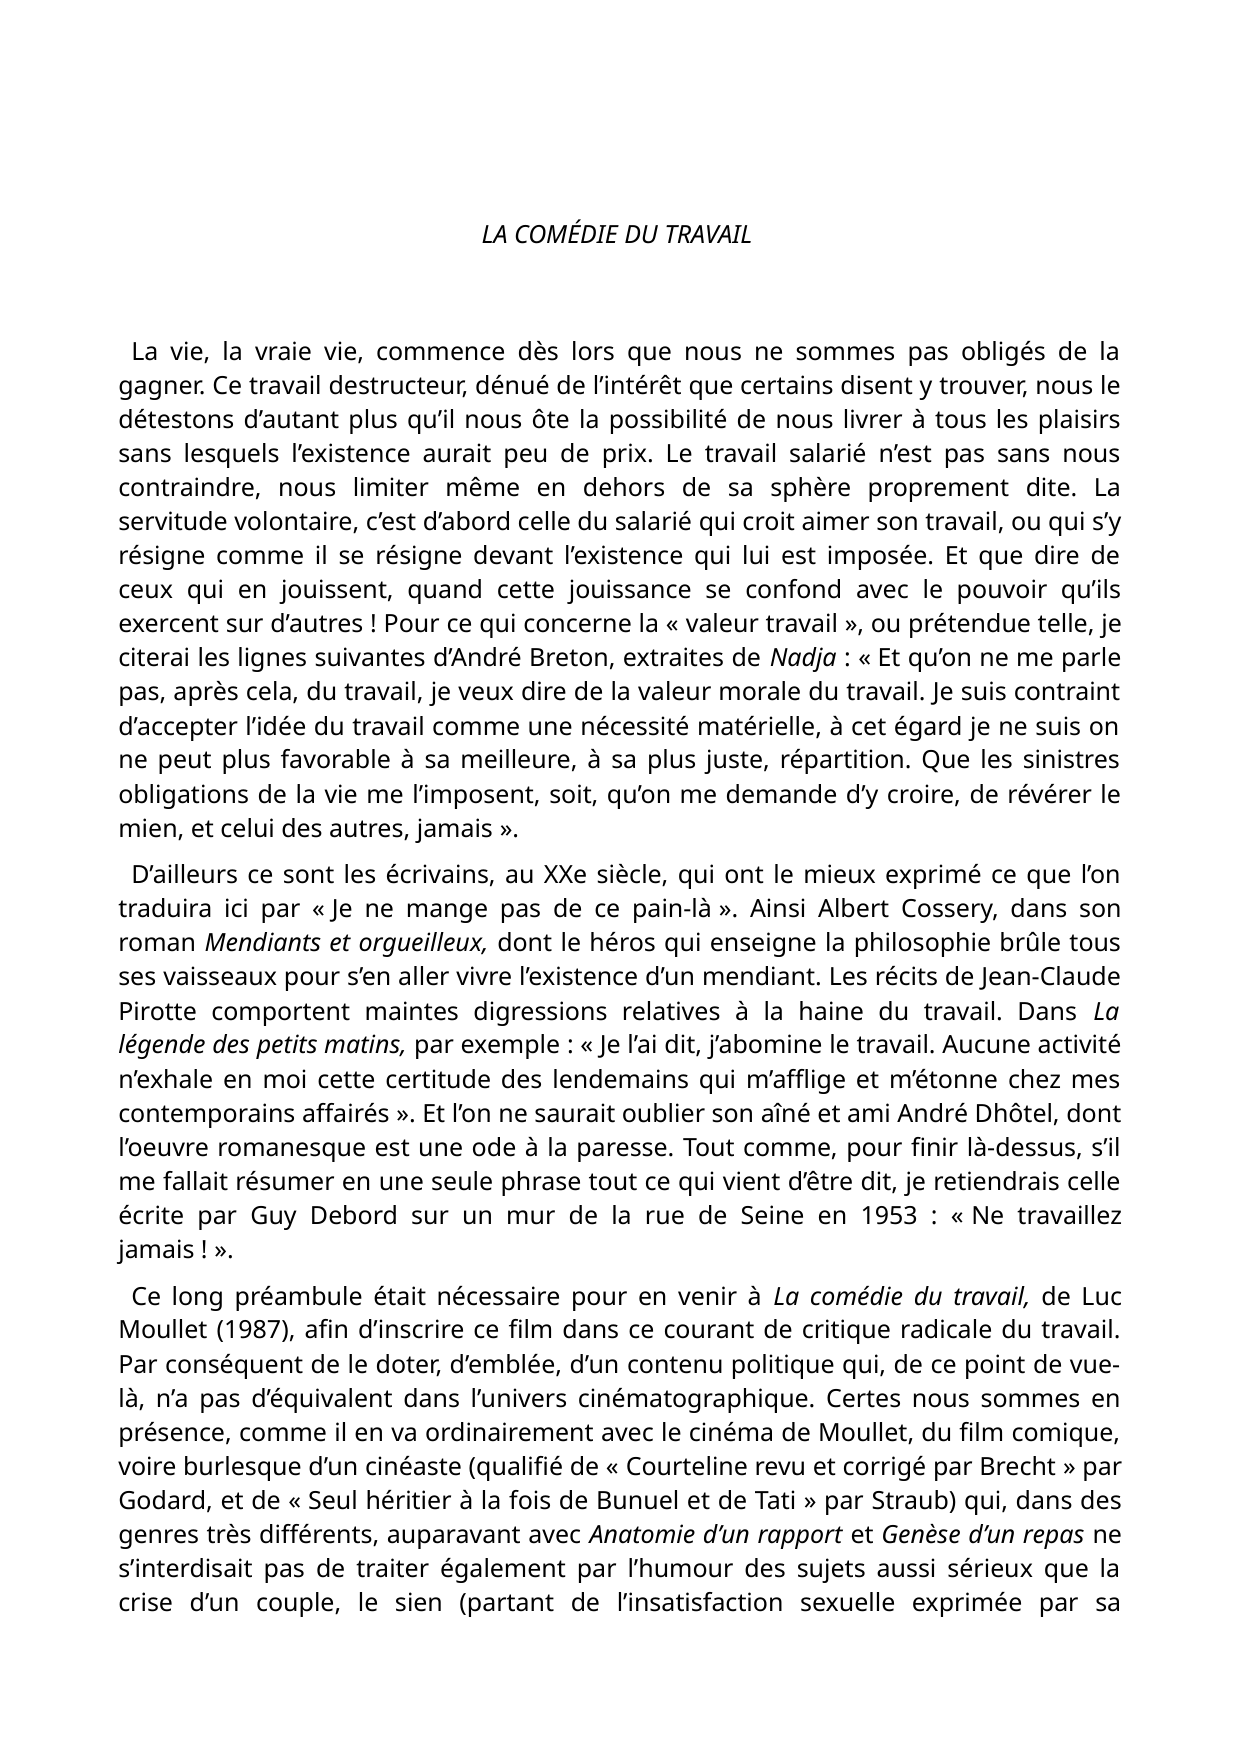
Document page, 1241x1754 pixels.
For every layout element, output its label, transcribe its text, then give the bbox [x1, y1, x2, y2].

text Ce long préambule était nécessaire pour en venir à La comédie du travail, de Luc Moullet (1987), afin d’inscrire ce film dans ce courant de critique radicale du travail. Par conséquent de le doter, d’emblée, d’un contenu politique qui, de ce point de vue-là, n’a pas d’équivalent dans l’univers cinématographique. Certes nous sommes en présence, comme il en va ordinairement avec le cinéma de Moullet, du film comique, voire burlesque d’un cinéaste (qualifié de « Courteline revu et corrigé par Brecht » par Godard, et de « Seul héritier à la fois de Bunuel et de Tati » par Straub) qui, dans des genres très différents, auparavant avec Anatomie d’un rapport et Genèse d’un repas ne s’interdisait pas de traiter également par l’humour des sujets aussi sérieux que la crise d’un couple, le sien (partant de l’insatisfaction sexuelle exprimée par sa [118, 1278, 1122, 1619]
text La vie, la vraie vie, commence dès lors que nous ne sommes pas obligés de la gagner. Ce travail destructeur, dénué de l’intérêt que certains disent y trouver, nous le détestons d’autant plus qu’il nous ôte la possibilité de nous livrer à tous les plaisirs sans lesquels l’existence aurait peu de prix. Le travail salarié n’est pas sans nous contraindre, nous limiter même en dehors de sa sphère proprement dite. La servitude volontaire, c’est d’abord celle du salarié qui croit aimer son travail, ou qui s’y résigne comme il se résigne devant l’existence qui lui est imposée. Et que dire de ceux qui en jouissent, quand cette jouissance se confond avec le pouvoir qu’ils exercent sur d’autres ! Pour ce qui concerne la « valeur travail », ou prétendue telle, je citerai les lignes suivantes d’André Breton, extraites de Nadja : « Et qu’on ne me parle pas, après cela, du travail, je veux dire de la valeur morale du travail. Je suis contraint d’accepter l’idée du travail comme une nécessité matérielle, à cet égard je ne suis on ne peut plus favorable à sa meilleure, à sa plus juste, répartition. Que les sinistres obligations de la vie me l’imposent, soit, qu’on me demande d’y croire, de révérer le mien, et celui des autres, jamais ». [118, 333, 1122, 844]
text LA COMÉDIE DU TRAVAIL [118, 217, 1122, 251]
text D’ailleurs ce sont les écrivains, au XXe siècle, qui ont le mieux exprimé ce que l’on traduira ici par « Je ne mange pas de ce pain-là ». Ainsi Albert Cossery, dans son roman Mendiants et orgueilleux, dont le héros qui enseigne la philosophie brûle tous ses vaisseaux pour s’en aller vivre l’existence d’un mendiant. Les récits de Jean-Claude Pirotte comportent maintes digressions relatives à la haine du travail. Dans La légende des petits matins, par exemple : « Je l’ai dit, j’abomine le travail. Aucune activité n’exhale en moi cette certitude des lendemains qui m’afflige et m’étonne chez mes contemporains affairés ». Et l’on ne saurait oublier son aîné et ami André Dhôtel, dont l’oeuvre romanesque est une ode à la paresse. Tout comme, pour finir là-dessus, s’il me fallait résumer en une seule phrase tout ce qui vient d’être dit, je retiendrais celle écrite par Guy Debord sur un mur de la rue de Seine en 1953 : « Ne travaillez jamais ! ». [118, 857, 1122, 1266]
